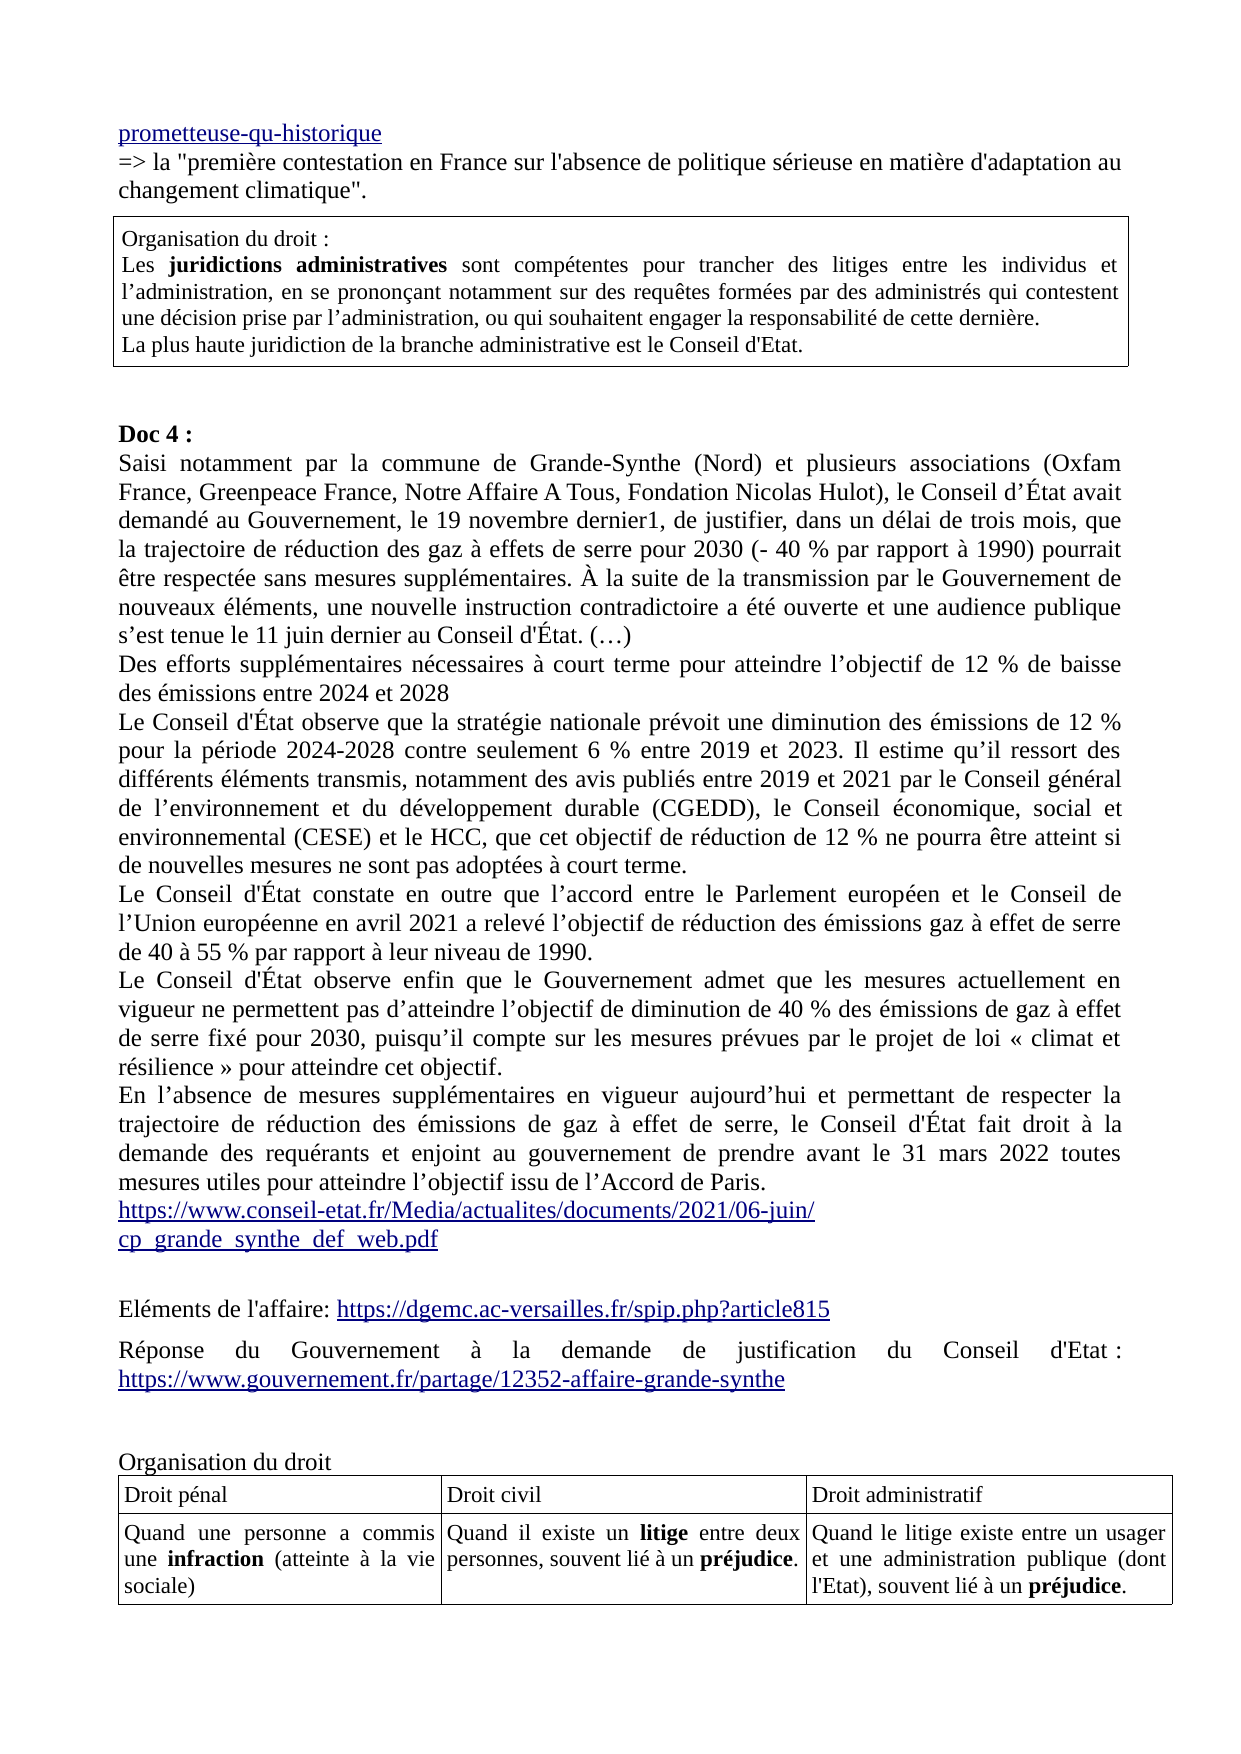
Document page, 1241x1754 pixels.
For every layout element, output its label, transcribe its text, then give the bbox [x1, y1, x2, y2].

table_cell Quand il existe un litige entre deux personnes, souvent lié à un préjudice. [442, 1514, 806, 1604]
table_header Droit pénal [119, 1476, 441, 1513]
text Le Conseil d'État observe que la stratégie nationale prévoit une diminution des émissions de 12 % pour la période 2024-2028 contre seulement 6 % entre 2019 et 2023. Il estime qu’il ressort des différents éléments transmis, notamment des avis publiés entre 2019 et 2021 par le Conseil général de l’environnement et du développement durable (CGEDD), le Conseil économique, social et environnemental (CESE) et le HCC, que cet objectif de réduction de 12 % ne pourra être atteint si de nouvelles mesures ne sont pas adoptées à court terme. [118, 707, 1122, 879]
text => la "première contestation en France sur l'absence de politique sérieuse en matière d'adaptation au changement climatique". [118, 147, 1122, 204]
text Le Conseil d'État constate en outre que l’accord entre le Parlement européen et le Conseil de l’Union européenne en avril 2021 a relevé l’objectif de réduction des émissions gaz à effet de serre de 40 à 55 % par rapport à leur niveau de 1990. [118, 879, 1122, 965]
text Les juridictions administratives sont compétentes pour trancher des litiges entre les individus et l’administration, en se prononçant notamment sur des requêtes formées par des administrés qui contestent une décision prise par l’administration, ou qui souhaitent engager la responsabilité de cette dernière. [121, 252, 1119, 331]
table_header Droit administratif [807, 1476, 1172, 1513]
table_header Droit civil [442, 1476, 806, 1513]
text En l’absence de mesures supplémentaires en vigueur aujourd’hui et permettant de respecter la trajectoire de réduction des émissions de gaz à effet de serre, le Conseil d'État fait droit à la demande des requérants et enjoint au gouvernement de prendre avant le 31 mars 2022 toutes mesures utiles pour atteindre l’objectif issu de l’Accord de Paris. [118, 1080, 1122, 1195]
subtitle Doc 4 : [118, 419, 1122, 448]
table_cell Quand le litige existe entre un usager et une administration publique (dont l'Etat), souvent lié à un préjudice. [807, 1514, 1172, 1604]
text Des efforts supplémentaires nécessaires à court terme pour atteindre l’objectif de 12 % de baisse des émissions entre 2024 et 2028 [118, 649, 1122, 707]
text Le Conseil d'État observe enfin que le Gouvernement admet que les mesures actuellement en vigueur ne permettent pas d’atteindre l’objectif de diminution de 40 % des émissions de gaz à effet de serre fixé pour 2030, puisqu’il compte sur les mesures prévues par le projet de loi « climat et résilience » pour atteindre cet objectif. [118, 965, 1122, 1080]
text https://www.conseil-etat.fr/Media/actualites/documents/2021/06-juin/cp_grande_synthe_def_web.pdf [118, 1195, 1122, 1253]
text Organisation du droit [118, 1447, 1122, 1475]
text Réponse du Gouvernement à la demande de justification du Conseil d'Etat : https://www.gouvernement.fr/partage/12352-affaire-grande-synthe [118, 1335, 1122, 1393]
text prometteuse-qu-historique [118, 118, 1122, 147]
text La plus haute juridiction de la branche administrative est le Conseil d'Etat. [121, 331, 1119, 357]
subtitle Saisi notamment par la commune de Grande-Synthe (Nord) et plusieurs associations (Oxfam France, Greenpeace France, Notre Affaire A Tous, Fondation Nicolas Hulot), le Conseil d’État avait demandé au Gouvernement, le 19 novembre dernier1, de justifier, dans un délai de trois mois, que la trajectoire de réduction des gaz à effets de serre pour 2030 (- 40 % par rapport à 1990) pourrait être respectée sans mesures supplémentaires. À la suite de la transmission par le Gouvernement de nouveaux éléments, une nouvelle instruction contradictoire a été ouverte et une audience publique s’est tenue le 11 juin dernier au Conseil d'État. (…) [118, 448, 1122, 649]
text Eléments de l'affaire: https://dgemc.ac-versailles.fr/spip.php?article815 [118, 1294, 1122, 1323]
table_cell Quand une personne a commis une infraction (atteinte à la vie sociale) [119, 1514, 441, 1604]
text Organisation du droit : [121, 225, 1119, 252]
